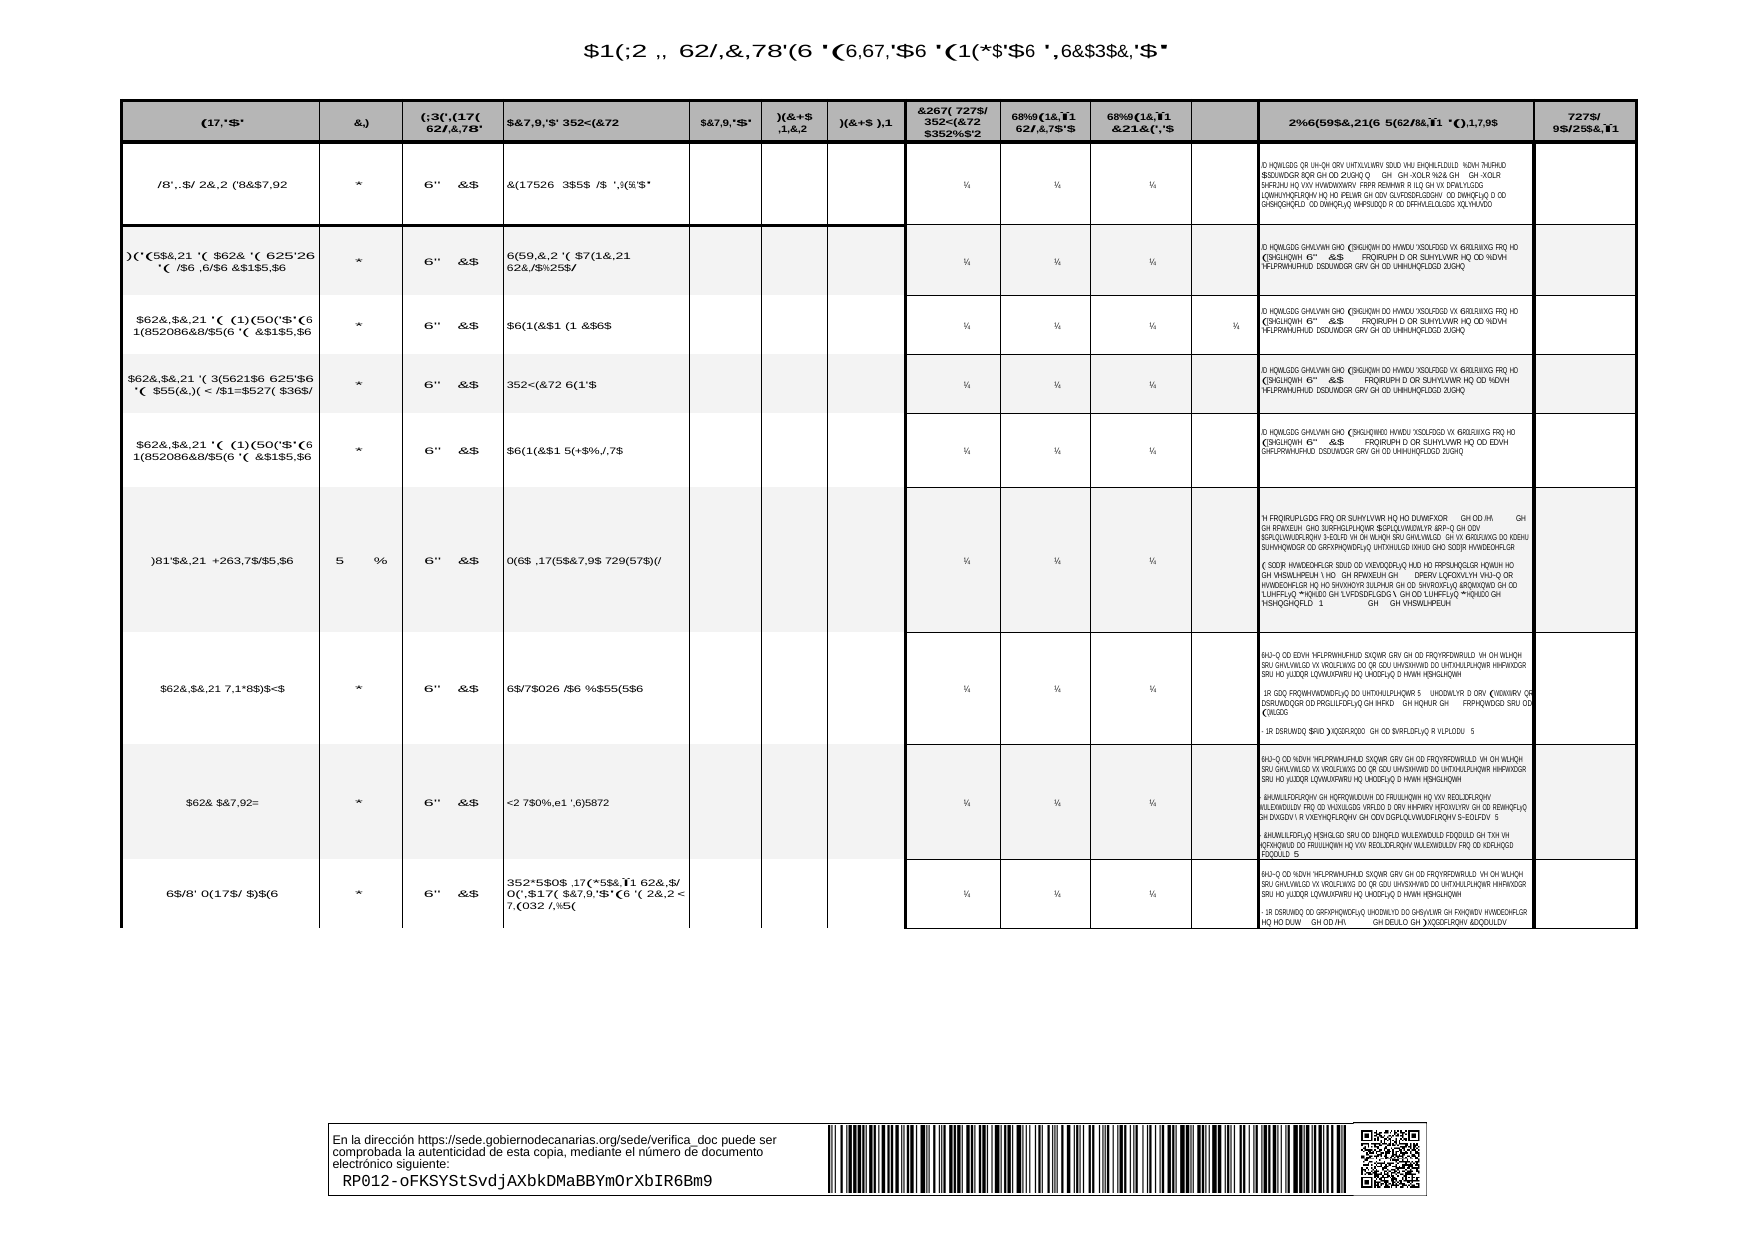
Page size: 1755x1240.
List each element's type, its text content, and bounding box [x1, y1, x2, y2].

table_cell 6HJ~Q OD %DVH 'HFLPRWHUFHUD SXQWR GRV GH OD FRQYRFDWRULD VH OH WLHQH SRU GHVLVWLGD VX VROLFLWXG DO QR GDU UHVSXHVWD DO UHTXHULPLHQWR HIHFWXDGR SRU HO yUJDQR LQVWUXFWRU HQ UHODFLyQ D HVWH H[SHGLHQWH - 1R DSRUWDQ OD GRFXPHQWDFLyQ UHODWLYD DO GHSyVLWR GH FXHQWDV HVWDEOHFLGR HQ HO DUW GH OD /H\ GH DEULO GH )XQGDFLRQHV &DQDULDV [1260, 860, 1532, 927]
table_cell [1536, 144, 1635, 224]
table_cell [1192, 225, 1257, 295]
table_cell [828, 295, 904, 354]
table_cell [690, 227, 761, 295]
table_cell [762, 144, 827, 224]
table_cell [828, 487, 904, 632]
table_cell $62&,$&,21 '( (1)(50('$'(6 1(852086&8/$5(6 '( &$1$5,$6 [123, 295, 319, 354]
table_cell [762, 227, 827, 295]
table_cell ¼ [1192, 296, 1257, 354]
table_cell [1536, 355, 1635, 413]
table_header $&7,9,'$' 352<(&72 [504, 102, 689, 140]
table_cell [1192, 144, 1257, 224]
table_cell [1536, 225, 1635, 295]
table_cell $62& $&7,92= [123, 744, 319, 859]
table_cell ¼ [1001, 225, 1090, 295]
table_cell 6$/7$026 /$6 %$55(5$6 [504, 632, 689, 744]
table_cell [1536, 414, 1635, 487]
table_cell 6$/8' 0(17$/ $)$(6 [123, 859, 319, 927]
table_cell [1536, 296, 1635, 354]
table_cell ¼ [907, 414, 1000, 487]
table_cell * [320, 227, 402, 295]
table_cell 6HJ~Q OD EDVH 'HFLPRWHUFHUD SXQWR GRV GH OD FRQYRFDWRULD VH OH WLHQH SRU GHVLVWLGD VX VROLFLWXG DO QR GDU UHVSXHVWD DO UHTXHULPLHQWR HIHFWXDGR SRU HO yUJDQR LQVWUXFWRU HQ UHODFLyQ D HVWH H[SHGLHQWH 1R GDQ FRQWHVWDWDFLyQ DO UHTXHULPLHQWR 5 UHODWLYR D ORV (VWDWXWRV QR DSRUWDQGR OD PRGLILFDFLyQ GH IHFKD GH HQHUR GH FRPHQWDGD SRU OD (QWLGDG - 1R DSRUWDQ $FWD )XQGDFLRQDO GH OD $VRFLDFLyQ R VLPLODU 5 [1260, 633, 1532, 744]
table_cell 0(6$ ,17(5$&7,9$ 729(57$)(/ [504, 487, 689, 632]
table_cell ¼ [1001, 633, 1090, 744]
table_cell ¼ [907, 488, 1000, 632]
table_cell [690, 295, 761, 354]
table_cell ¼ [1091, 860, 1191, 927]
table_cell [828, 227, 904, 295]
table_cell [762, 487, 827, 632]
table_cell ¼ [1091, 225, 1191, 295]
table_header (17,'$' [123, 102, 319, 140]
table_cell /D HQWLGDG GHVLVWH GHO ([SHGLHQWH DO HVWDU 'XSOLFDGD VX 6ROLFLWXG FRQ HO ([SHGLHQWH 6'' &$ FRQIRUPH D OR SUHYLVWR HQ OD %DVH 'HFLPRWHUFHUD DSDUWDGR GRV GH OD UHIHUHQFLDGD 2UGHQ [1260, 296, 1532, 354]
table_cell ¼ [907, 144, 1000, 224]
table_cell [690, 354, 761, 413]
table_cell 6'' &$ [403, 487, 503, 632]
table_cell [1192, 745, 1257, 859]
table_cell ¼ [1001, 144, 1090, 224]
table_cell 6'' &$ [403, 744, 503, 859]
table_cell [828, 632, 904, 744]
table_cell ¼ [1001, 860, 1090, 927]
table_cell * [320, 859, 402, 927]
table_cell [828, 744, 904, 859]
table_cell ¼ [1091, 633, 1191, 744]
table_header 2%6(59$&,21(6 5(62/8&,Ï1 '(),1,7,9$ [1260, 102, 1533, 140]
table_cell [690, 413, 761, 487]
table_cell 6'' &$ [403, 354, 503, 413]
table_cell )81'$&,21 +263,7$/$5,$6 [123, 487, 319, 632]
table_cell /8',.$/ 2&,2 ('8&$7,92 [123, 144, 319, 224]
table_cell $6(1(&$1 (1 &$6$ [504, 295, 689, 354]
table_cell * [320, 744, 402, 859]
table_cell $6(1(&$1 5(+$%,/,7$ [504, 413, 689, 487]
table_cell * [320, 295, 402, 354]
table_cell /D HQWLGDG QR UH~QH ORV UHTXLVLWRV SDUD VHU EHQHILFLDULD %DVH 7HUFHUD $SDUWDGR 8QR GH OD 2UGHQ Q GH GH -XOLR %2& GH GH -XOLR 5HFRJHU HQ VXV HVWDWXWRV FRPR REMHWR R ILQ GH VX DFWLYLGDG LQWHUYHQFLRQHV HQ HO iPELWR GH ODV GLVFDSDFLGDGHV OD DWHQFLyQ D OD GHSHQGHQFLD OD DWHQFLyQ WHPSUDQD R OD DFFHVLELOLGDG XQLYHUVDO [1260, 144, 1532, 224]
table_cell [828, 144, 904, 224]
table_cell /D HQWLGDG GHVLVWH GHO ([SHGLHQWHDO HVWDU 'XSOLFDGD VX 6ROLFLWXG FRQ HO ([SHGLHQWH 6'' &$ FRQIRUPH D OR SUHYLVWR HQ OD EDVH GHFLPRWHUFHUD DSDUWDGR GRV GH OD UHIHUHQFLDGD 2UGHQ [1260, 414, 1532, 487]
table_cell ¼ [1091, 414, 1191, 487]
table_cell ¼ [907, 633, 1000, 744]
table_cell 6'' &$ [403, 632, 503, 744]
table_cell <2 7$0%,e1 ',6)5872 [504, 744, 689, 859]
table_header 727$/ 9$/25$&,Ï1 [1535, 102, 1635, 140]
table_header 68%9(1&,Ï1 62/,&,7$'$ [1001, 102, 1090, 140]
table_cell * [320, 144, 402, 224]
table_cell 6HJ~Q OD %DVH 'HFLPRWHUFHUD SXQWR GRV GH OD FRQYRFDWRULD VH OH WLHQH SRU GHVLVWLGD VX VROLFLWXG DO QR GDU UHVSXHVWD DO UHTXHULPLHQWR HIHFWXDGR SRU HO yUJDQR LQVWUXFWRU HQ UHODFLyQ D HVWH H[SHGLHQWH &HUWLILFDFLRQHV GH HQFRQWUDUVH DO FRUULHQWH HQ VXV REOLJDFLRQHV WULEXWDULDV FRQ OD VHJXULGDG VRFLDO D ORV HIHFWRV H[FOXVLYRV GH OD REWHQFLyQ GH D\XGDV \ R VXEYHQFLRQHV GH ODV DGPLQLVWUDFLRQHV S~EOLFDV 5 &HUWLILFDFLyQ H[SHGLGD SRU OD DJHQFLD WULEXWDULD FDQDULD GH TXH VH HQFXHQWUD DO FRUULHQWH HQ VXV REOLJDFLRQHV WULEXWDULDV FRQ OD KDFLHQGD FDQDULD 5 [1260, 745, 1532, 859]
table_cell [690, 632, 761, 744]
table_cell 5 % [320, 487, 402, 632]
table_cell [1536, 633, 1635, 744]
table_cell ¼ [907, 745, 1000, 859]
table_cell ¼ [1091, 296, 1191, 354]
table_header [1192, 102, 1257, 140]
table_cell 6'' &$ [403, 859, 503, 927]
table_cell $62&,$&,21 '( (1)(50('$'(6 1(852086&8/$5(6 '( &$1$5,$6 [123, 413, 319, 487]
table_header &267( 727$/ 352<(&72 $352%$'2 [907, 102, 1000, 140]
table_cell [828, 413, 904, 487]
table_cell [762, 413, 827, 487]
table_cell )('(5$&,21 '( $62& '( 625'26 '( /$6 ,6/$6 &$1$5,$6 [123, 227, 319, 295]
table_cell [762, 744, 827, 859]
table_header (;3(',(17( 62/,&,78' [403, 102, 503, 140]
table_cell 6'' &$ [403, 295, 503, 354]
table_cell ¼ [1001, 414, 1090, 487]
table_cell ¼ [1091, 355, 1191, 413]
table_cell ¼ [1001, 745, 1090, 859]
table_cell [690, 144, 761, 224]
table_cell 6'' &$ [403, 144, 503, 224]
table_cell 352<(&72 6(1'$ [504, 354, 689, 413]
table_cell $62&,$&,21 '( 3(5621$6 625'$6 '( $55(&,)( < /$1=$527( $36$/ [123, 354, 319, 413]
table_cell ¼ [1001, 296, 1090, 354]
table_cell /D HQWLGDG GHVLVWH GHO ([SHGLHQWH DO HVWDU 'XSOLFDGD VX 6ROLFLWXG FRQ HO ([SHGLHQWH 6'' &$ FRQIRUPH D OR SUHYLVWR HQ OD %DVH 'HFLPRWHUFHUD DSDUWDGR GRV GH OD UHIHUHQFLDGD 2UGHQ [1260, 355, 1532, 413]
table_cell 6'' &$ [403, 227, 503, 295]
table_cell ¼ [1091, 488, 1191, 632]
table_header )(&+$ ,1,&,2 [762, 102, 827, 140]
table_cell [762, 859, 827, 927]
table_cell [762, 632, 827, 744]
table_cell [1536, 745, 1635, 859]
table_header $&7,9,'$' [690, 102, 761, 140]
table_cell 'H FRQIRUPLGDG FRQ OR SUHYLVWR HQ HO DUWtFXOR GH OD /H\ GH GH RFWXEUH GHO 3URFHGLPLHQWR $GPLQLVWUDWLYR &RP~Q GH ODV $GPLQLVWUDFLRQHV 3~EOLFD VH OH WLHQH SRU GHVLVWLGD GH VX 6ROLFLWXG DO KDEHU SUHVHQWDGR OD GRFXPHQWDFLyQ UHTXHULGD IXHUD GHO SOD]R HVWDEOHFLGR (O SOD]R HVWDEOHFLGR SDUD OD VXEVDQDFLyQ HUD HO FRPSUHQGLGR HQWUH HO GH VHSWLHPEUH \ HO GH RFWXEUH GH DPERV LQFOXVLYH VHJ~Q OR HVWDEOHFLGR HQ HO 5HVXHOYR 3ULPHUR GH OD 5HVROXFLyQ &RQMXQWD GH OD 'LUHFFLyQ *HQHUDO GH 'LVFDSDFLGDG \ GH OD 'LUHFFLyQ *HQHUDO GH 'HSHQGHQFLD 1  GH GH VHSWLHPEUH [1260, 488, 1532, 632]
table_cell &(17526 3$5$ /$ ',9(56,'$' [504, 144, 689, 224]
table_cell [1536, 488, 1635, 632]
table_cell /D HQWLGDG GHVLVWH GHO ([SHGLHQWH DO HVWDU 'XSOLFDGD VX 6ROLFLWXG FRQ HO ([SHGLHQWH 6'' &$ FRQIRUPH D OR SUHYLVWR HQ OD %DVH 'HFLPRWHUFHUD DSDUWDGR GRV GH OD UHIHUHQFLDGD 2UGHQ [1260, 225, 1532, 295]
table_cell * [320, 632, 402, 744]
table_cell * [320, 354, 402, 413]
table_cell [1536, 860, 1635, 927]
table_cell [1192, 355, 1257, 413]
table_cell 6'' &$ [403, 413, 503, 487]
table_header &,) [320, 102, 402, 140]
table_cell [1192, 414, 1257, 487]
table_cell 6(59,&,2 '( $7(1&,21 62&,/$%25$/ [504, 227, 689, 295]
table_cell * [320, 413, 402, 487]
table_cell [690, 744, 761, 859]
table_cell [690, 859, 761, 927]
table_cell ¼ [1091, 144, 1191, 224]
table_cell [762, 295, 827, 354]
table_header 68%9(1&,Ï1 &21&(','$ [1091, 102, 1191, 140]
table_cell ¼ [1001, 355, 1090, 413]
table_cell [1192, 860, 1257, 927]
table_cell $62&,$&,21 7,1*8$)$<$ [123, 632, 319, 744]
table_header )(&+$ ),1 [828, 102, 904, 140]
table_cell [1192, 488, 1257, 632]
table_cell [690, 487, 761, 632]
table_cell [762, 354, 827, 413]
table_cell ¼ [907, 860, 1000, 927]
table_cell [828, 354, 904, 413]
table_cell [828, 859, 904, 927]
table_cell ¼ [907, 355, 1000, 413]
table_cell ¼ [907, 225, 1000, 295]
table_cell [1192, 633, 1257, 744]
table_cell ¼ [1091, 745, 1191, 859]
table_cell ¼ [907, 296, 1000, 354]
table_cell 352*5$0$ ,17(*5$&,Ï1 62&,$/ 0(',$17( $&7,9,'$'(6 '( 2&,2 < 7,(032 /,%5( [504, 859, 689, 927]
table_cell ¼ [1001, 488, 1090, 632]
